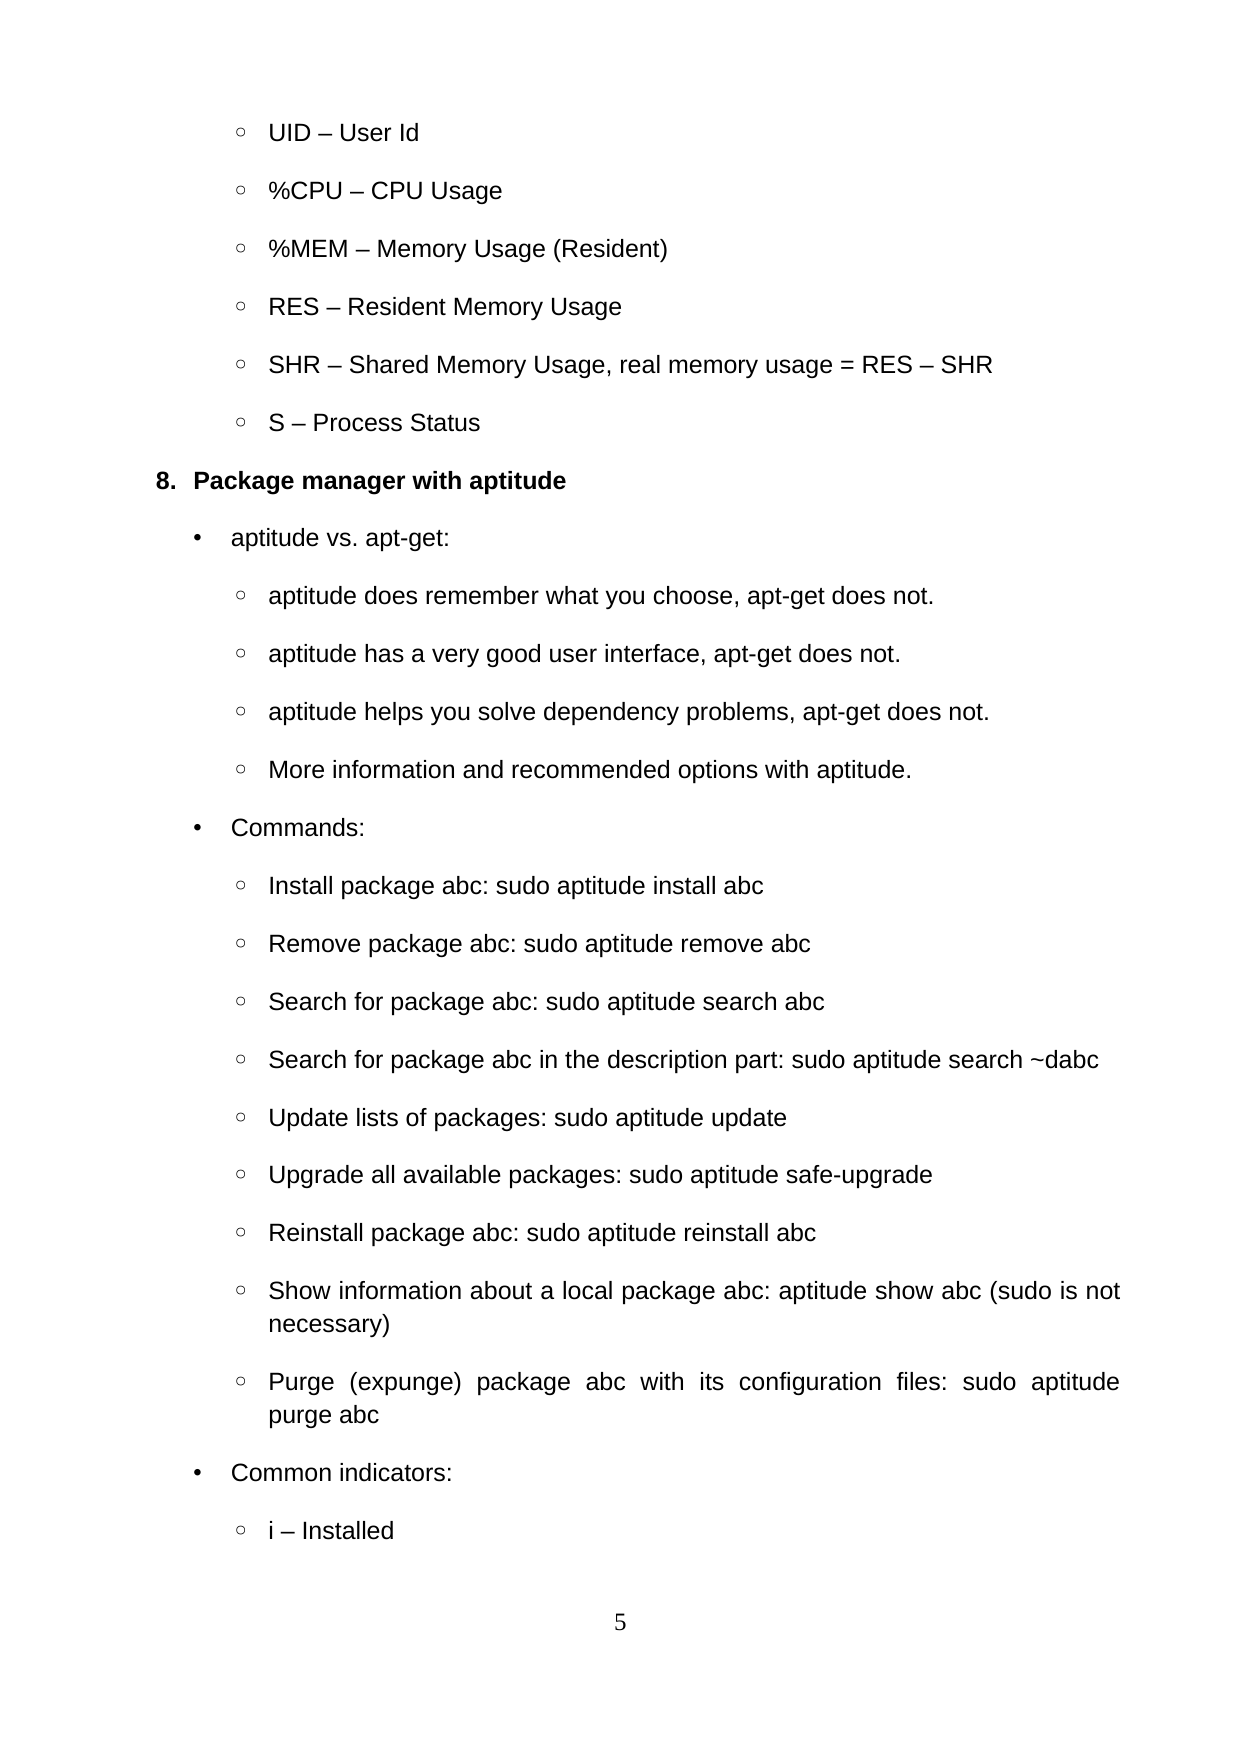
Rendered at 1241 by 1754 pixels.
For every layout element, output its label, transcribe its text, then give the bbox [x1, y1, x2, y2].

list aptitude vs. apt-get: [193, 523, 1122, 552]
list SHR – Shared Memory Usage, real memory usage = RES – SHR [231, 350, 1122, 379]
list %CPU – CPU Usage [231, 176, 1122, 205]
list S – Process Status [231, 408, 1122, 437]
list Update lists of packages: sudo aptitude update [231, 1103, 1122, 1131]
list Remove package abc: sudo aptitude remove abc [231, 929, 1122, 958]
list %MEM – Memory Usage (Resident) [231, 234, 1122, 263]
list Search for package abc: sudo aptitude search abc [231, 987, 1122, 1016]
list aptitude does remember what you choose, apt-get does not. [231, 581, 1122, 610]
list Search for package abc in the description part: sudo aptitude search ~dabc [231, 1045, 1122, 1073]
list Install package abc: sudo aptitude install abc [231, 871, 1122, 900]
list Upgrade all available packages: sudo aptitude safe-upgrade [231, 1161, 1122, 1189]
list RES – Resident Memory Usage [231, 292, 1122, 321]
list i – Installed [231, 1516, 1122, 1545]
list Show information about a local package abc: aptitude show abc (sudo is not necessary) [231, 1276, 1122, 1338]
list aptitude has a very good user interface, apt-get does not. [231, 639, 1122, 668]
list More information and recommended options with aptitude. [231, 755, 1122, 784]
list Commands: [193, 813, 1122, 842]
list Purge (expunge) package abc with its configuration files: sudo aptitude purge abc [231, 1367, 1122, 1429]
list Common indicators: [193, 1458, 1122, 1487]
list UID – User Id [231, 118, 1122, 147]
list Package manager with aptitude [156, 466, 1122, 494]
list aptitude helps you solve dependency problems, apt-get does not. [231, 697, 1122, 726]
list Reinstall package abc: sudo aptitude reinstall abc [231, 1218, 1122, 1247]
